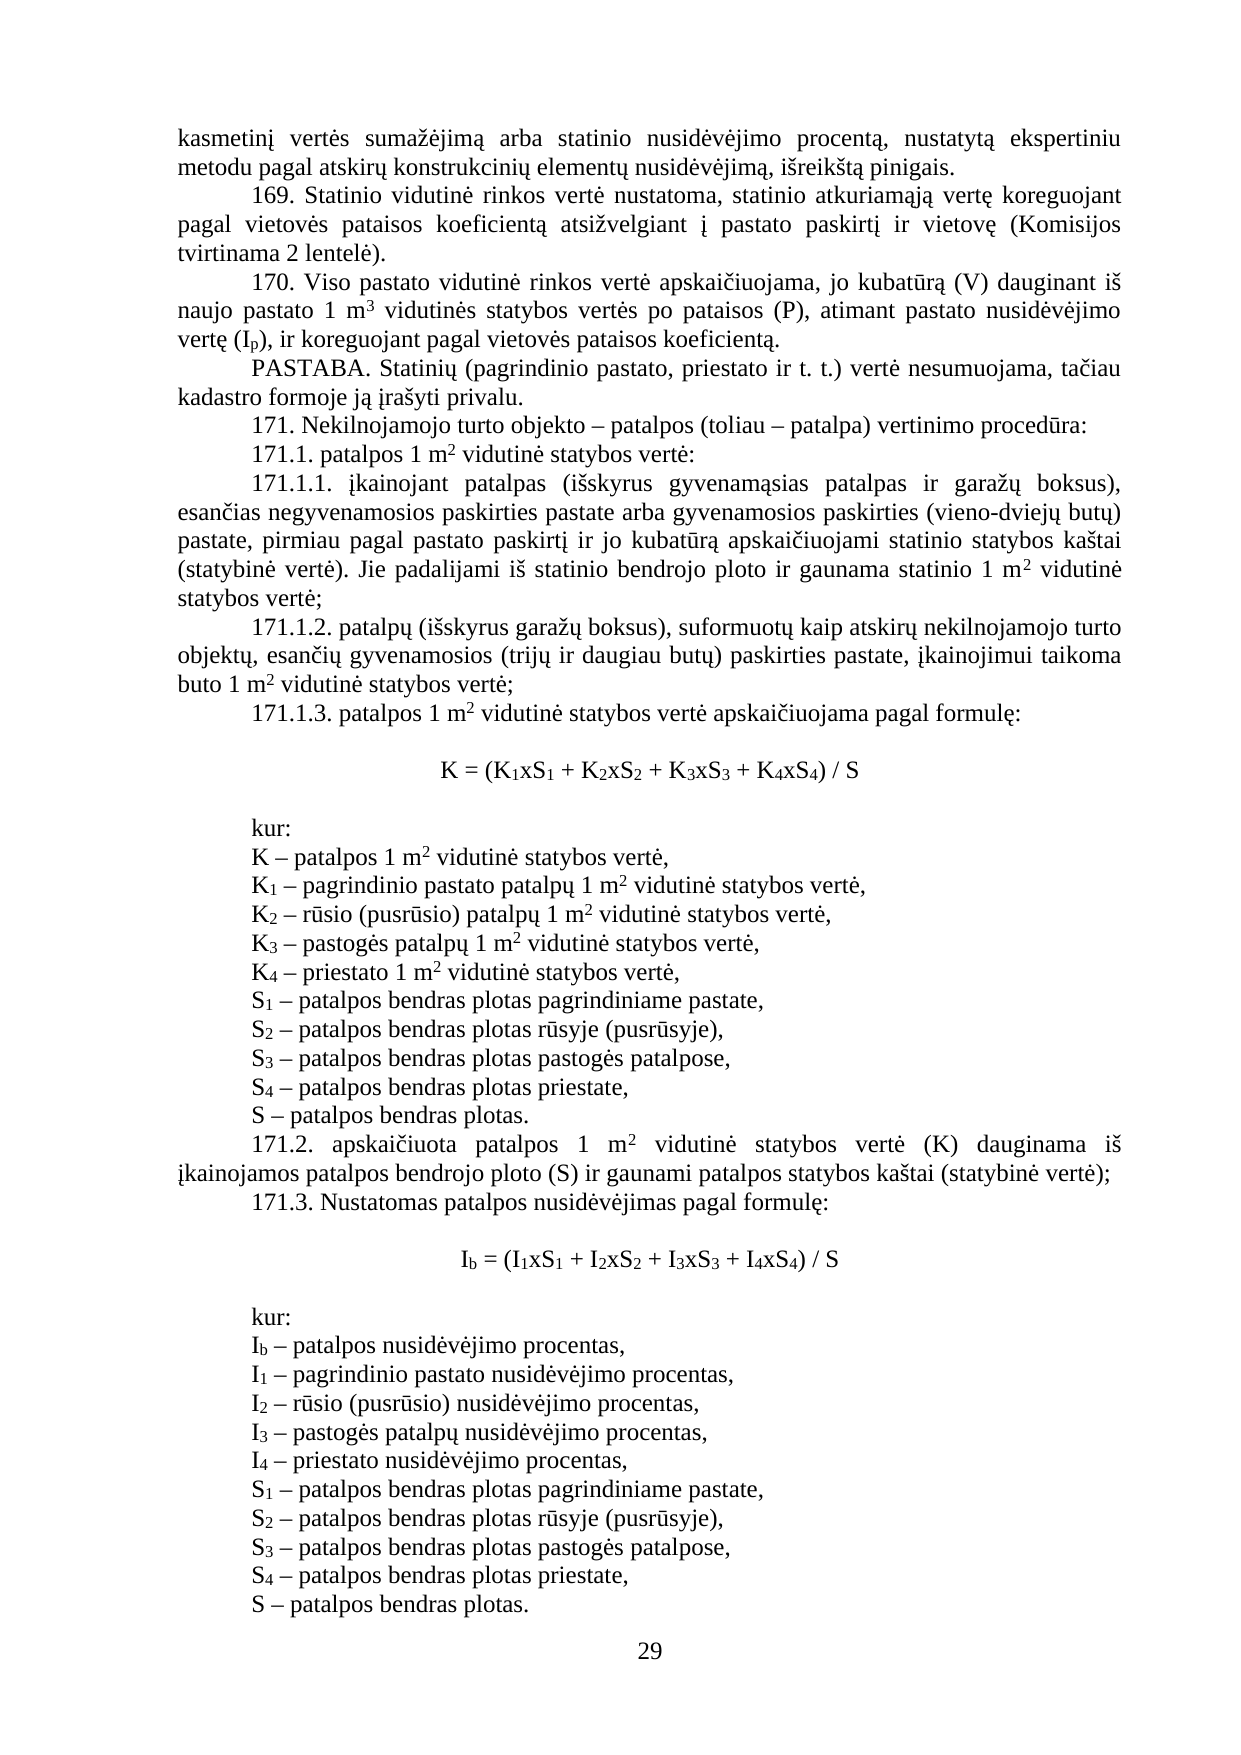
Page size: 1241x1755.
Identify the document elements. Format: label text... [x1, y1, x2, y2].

text S4 – patalpos bendras plotas priestate, [177, 1561, 1122, 1589]
text K – patalpos 1 m2 vidutinė statybos vertė, [177, 842, 1122, 871]
text 171.1.1. įkainojant patalpas (išskyrus gyvenamąsias patalpas ir garažų boksus), esančias negyvenamosios paskirties pastate arba gyvenamosios paskirties (vieno-dviejų butų) pastate, pirmiau pagal pastato paskirtį ir jo kubatūrą apskaičiuojami statinio statybos kaštai (statybinė vertė). Jie padalijami iš statinio bendrojo ploto ir gaunama statinio 1 m2 vidutinė statybos vertė; [177, 468, 1122, 612]
text K4 – priestato 1 m2 vidutinė statybos vertė, [177, 957, 1122, 986]
text S2 – patalpos bendras plotas rūsyje (pusrūsyje), [177, 1503, 1122, 1532]
text 171.2. apskaičiuota patalpos 1 m2 vidutinė statybos vertė (K) dauginama iš įkainojamos patalpos bendrojo ploto (S) ir gaunami patalpos statybos kaštai (statybinė vertė); [177, 1129, 1122, 1187]
text S – patalpos bendras plotas. [177, 1101, 1122, 1129]
text S1 – patalpos bendras plotas pagrindiniame pastate, [177, 1474, 1122, 1503]
text S1 – patalpos bendras plotas pagrindiniame pastate, [177, 986, 1122, 1014]
text 171.1.3. patalpos 1 m2 vidutinė statybos vertė apskaičiuojama pagal formulę: [177, 698, 1122, 727]
text 171.1. patalpos 1 m2 vidutinė statybos vertė: [177, 439, 1122, 468]
text S2 – patalpos bendras plotas rūsyje (pusrūsyje), [177, 1014, 1122, 1043]
text 169. Statinio vidutinė rinkos vertė nustatoma, statinio atkuriamąją vertę koreguojant pagal vietovės pataisos koeficientą atsižvelgiant į pastato paskirtį ir vietovę (Komisijos tvirtinama 2 lentelė). [177, 181, 1122, 267]
text 171. Nekilnojamojo turto objekto – patalpos (toliau – patalpa) vertinimo procedūra: [177, 411, 1122, 439]
text 171.3. Nustatomas patalpos nusidėvėjimas pagal formulę: [177, 1187, 1122, 1216]
text kasmetinį vertės sumažėjimą arba statinio nusidėvėjimo procentą, nustatytą ekspertiniu metodu pagal atskirų konstrukcinių elementų nusidėvėjimą, išreikštą pinigais. [177, 123, 1122, 181]
text Ib = (I1xS1 + I2xS2 + I3xS3 + I4xS4) / S [177, 1244, 1122, 1273]
text S4 – patalpos bendras plotas priestate, [177, 1072, 1122, 1101]
text 171.1.2. patalpų (išskyrus garažų boksus), suformuotų kaip atskirų nekilnojamojo turto objektų, esančių gyvenamosios (trijų ir daugiau butų) paskirties pastate, įkainojimui taikoma buto 1 m2 vidutinė statybos vertė; [177, 612, 1122, 698]
text kur: [177, 813, 1122, 842]
text K2 – rūsio (pusrūsio) patalpų 1 m2 vidutinė statybos vertė, [177, 899, 1122, 928]
text I4 – priestato nusidėvėjimo procentas, [177, 1446, 1122, 1474]
text I1 – pagrindinio pastato nusidėvėjimo procentas, [177, 1359, 1122, 1388]
text I2 – rūsio (pusrūsio) nusidėvėjimo procentas, [177, 1388, 1122, 1417]
text kur: [177, 1302, 1122, 1331]
text K3 – pastogės patalpų 1 m2 vidutinė statybos vertė, [177, 928, 1122, 957]
text 170. Viso pastato vidutinė rinkos vertė apskaičiuojama, jo kubatūrą (V) dauginant iš naujo pastato 1 m3 vidutinės statybos vertės po pataisos (P), atimant pastato nusidėvėjimo vertę (Ip), ir koreguojant pagal vietovės pataisos koeficientą. [177, 267, 1122, 353]
text PASTABA. Statinių (pagrindinio pastato, priestato ir t. t.) vertė nesumuojama, tačiau kadastro formoje ją įrašyti privalu. [177, 353, 1122, 411]
text K = (K1xS1 + K2xS2 + K3xS3 + K4xS4) / S [177, 756, 1122, 784]
text I3 – pastogės patalpų nusidėvėjimo procentas, [177, 1417, 1122, 1446]
text Ib – patalpos nusidėvėjimo procentas, [177, 1331, 1122, 1359]
text K1 – pagrindinio pastato patalpų 1 m2 vidutinė statybos vertė, [177, 871, 1122, 899]
text S3 – patalpos bendras plotas pastogės patalpose, [177, 1532, 1122, 1561]
text S3 – patalpos bendras plotas pastogės patalpose, [177, 1043, 1122, 1072]
text S – patalpos bendras plotas. [177, 1589, 1122, 1618]
